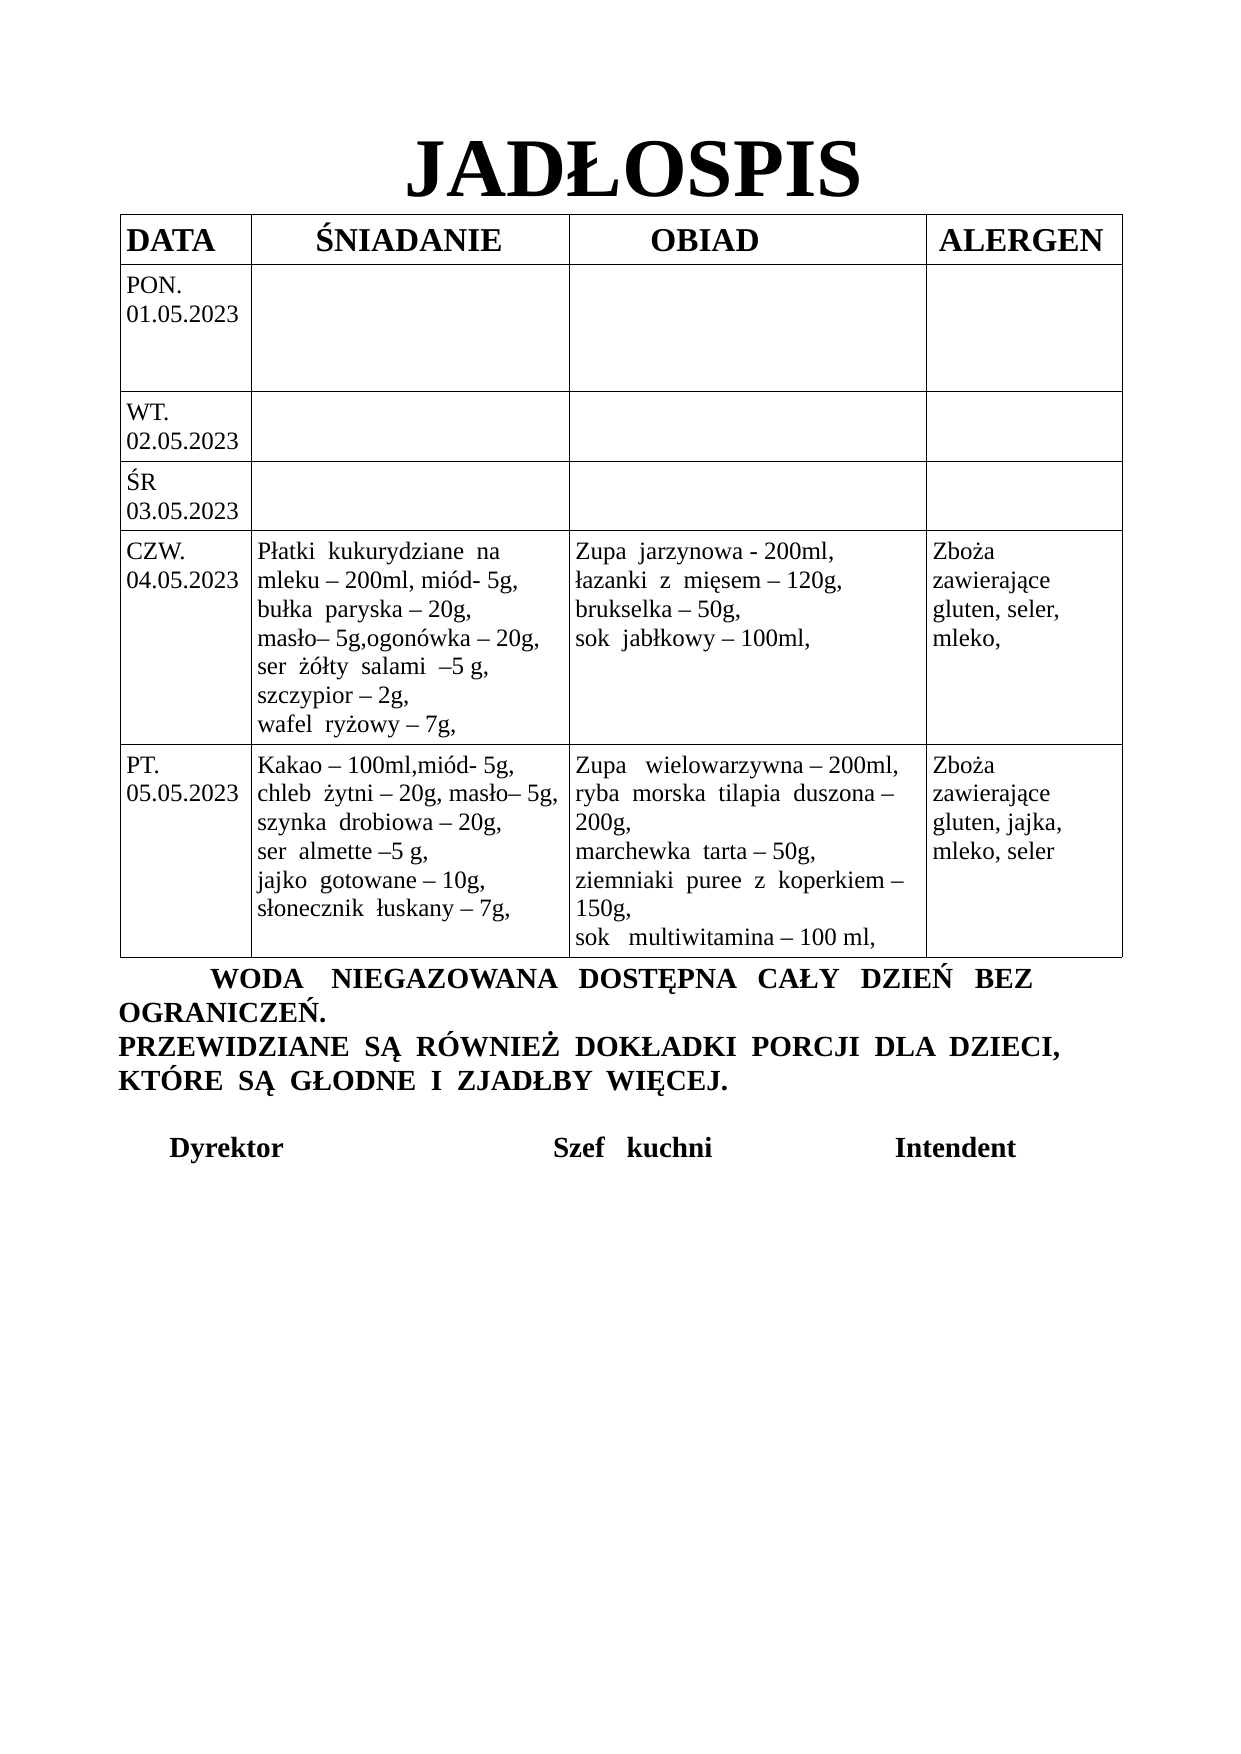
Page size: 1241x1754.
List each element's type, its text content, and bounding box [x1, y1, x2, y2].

text WODA NIEGAZOWANA DOSTĘPNA CAŁY DZIEŃ BEZ OGRANICZEŃ. [118, 957, 1122, 1029]
table_header OBIAD [570, 215, 926, 264]
text JADŁOSPIS [118, 118, 1122, 214]
table_cell [927, 462, 1122, 530]
table_header ŚNIADANIE [252, 215, 569, 264]
table_cell [570, 392, 926, 461]
table_cell [570, 265, 926, 391]
table_cell [570, 462, 926, 530]
table_cell Zboża zawierające gluten, seler, mleko, [927, 531, 1122, 743]
table_cell PON. 01.05.2023 [121, 265, 251, 391]
table_cell Zboża zawierające gluten, jajka, mleko, seler [927, 745, 1122, 957]
table_header DATA [121, 215, 251, 264]
table_cell [927, 265, 1122, 391]
table_cell PT. 05.05.2023 [121, 745, 251, 957]
table_header ALERGEN [927, 215, 1122, 264]
table_cell [927, 392, 1122, 461]
table_cell Zupa jarzynowa - 200ml, łazanki z mięsem – 120g, brukselka – 50g, sok jabłkowy – 100ml, [570, 531, 926, 743]
table_cell [252, 392, 569, 461]
table_cell WT. 02.05.2023 [121, 392, 251, 461]
table_cell ŚR 03.05.2023 [121, 462, 251, 530]
table_cell Kakao – 100ml,miód- 5g, chleb żytni – 20g, masło– 5g, szynka drobiowa – 20g, ser almette –5 g, jajko gotowane – 10g, słonecznik łuskany – 7g, [252, 745, 569, 957]
text PRZEWIDZIANE SĄ RÓWNIEŻ DOKŁADKI PORCJI DLA DZIECI, KTÓRE SĄ GŁODNE I ZJADŁBY WIĘCEJ. [118, 1029, 1122, 1096]
table_cell CZW. 04.05.2023 [121, 531, 251, 743]
table_cell Płatki kukurydziane na mleku – 200ml, miód- 5g, bułka paryska – 20g, masło– 5g,ogonówka – 20g, ser żółty salami –5 g, szczypior – 2g, wafel ryżowy – 7g, [252, 531, 569, 743]
text Dyrektor Szef kuchni Intendent [118, 1130, 1122, 1163]
table_cell [252, 265, 569, 391]
table_cell [252, 462, 569, 530]
table_cell Zupa wielowarzywna – 200ml, ryba morska tilapia duszona – 200g, marchewka tarta – 50g, ziemniaki puree z koperkiem – 150g, sok multiwitamina – 100 ml, [570, 745, 926, 957]
